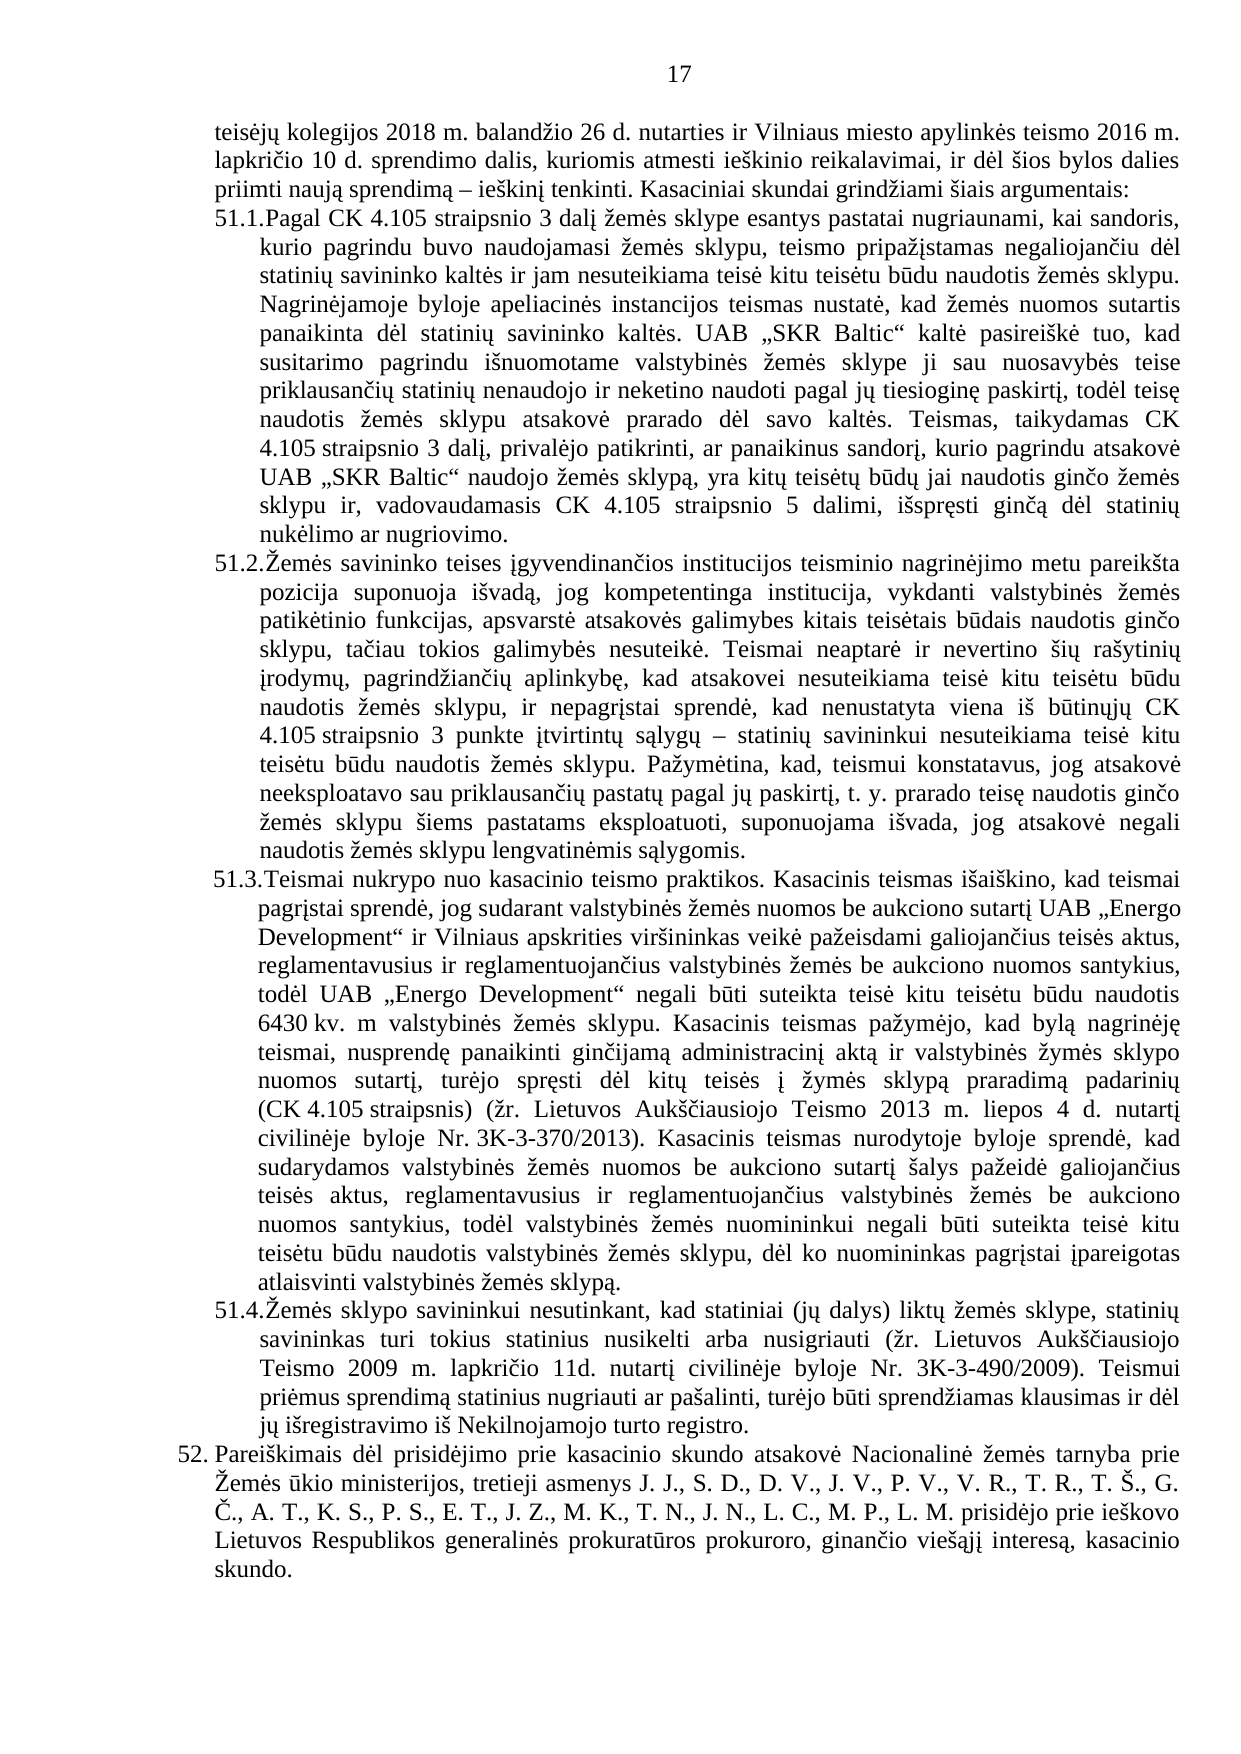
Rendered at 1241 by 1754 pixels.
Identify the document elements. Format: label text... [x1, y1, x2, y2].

text 51.2. Žemės savininko teises įgyvendinančios institucijos teisminio nagrinėjimo metu pareikšta pozicija suponuoja išvadą, jog kompetentinga institucija, vykdanti valstybinės žemės patikėtinio funkcijas, apsvarstė atsakovės galimybes kitais teisėtais būdais naudotis ginčo sklypu, tačiau tokios galimybės nesuteikė. Teismai neaptarė ir nevertino šių rašytinių įrodymų, pagrindžiančių aplinkybę, kad atsakovei nesuteikiama teisė kitu teisėtu būdu naudotis žemės sklypu, ir nepagrįstai sprendė, kad nenustatyta viena iš būtinųjų CK 4.105 straipsnio 3 punkte įtvirtintų sąlygų – statinių savininkui nesuteikiama teisė kitu teisėtu būdu naudotis žemės sklypu. Pažymėtina, kad, teismui konstatavus, jog atsakovė neeksploatavo sau priklausančių pastatų pagal jų paskirtį, t. y. prarado teisę naudotis ginčo žemės sklypu šiems pastatams eksploatuoti, suponuojama išvada, jog atsakovė negali naudotis žemės sklypu lengvatinėmis sąlygomis. [214, 548, 1181, 864]
text 51.3. Teismai nukrypo nuo kasacinio teismo praktikos. Kasacinis teismas išaiškino, kad teismai pagrįstai sprendė, jog sudarant valstybinės žemės nuomos be aukciono sutartį UAB „Energo Development“ ir Vilniaus apskrities viršininkas veikė pažeisdami galiojančius teisės aktus, reglamentavusius ir reglamentuojančius valstybinės žemės be aukciono nuomos santykius, todėl UAB „Energo Development“ negali būti suteikta teisė kitu teisėtu būdu naudotis 6430 kv. m valstybinės žemės sklypu. Kasacinis teismas pažymėjo, kad bylą nagrinėję teismai, nusprendę panaikinti ginčijamą administracinį aktą ir valstybinės žymės sklypo nuomos sutartį, turėjo spręsti dėl kitų teisės į žymės sklypą praradimą padarinių (CK 4.105 straipsnis) (žr. Lietuvos Aukščiausiojo Teismo 2013 m. liepos 4 d. nutartį civilinėje byloje Nr. 3K-3-370/2013). Kasacinis teismas nurodytoje byloje sprendė, kad sudarydamos valstybinės žemės nuomos be aukciono sutartį šalys pažeidė galiojančius teisės aktus, reglamentavusius ir reglamentuojančius valstybinės žemės be aukciono nuomos santykius, todėl valstybinės žemės nuomininkui negali būti suteikta teisė kitu teisėtu būdu naudotis valstybinės žemės sklypu, dėl ko nuomininkas pagrįstai įpareigotas atlaisvinti valstybinės žemės sklypą. [213, 864, 1181, 1295]
text teisėjų kolegijos 2018 m. balandžio 26 d. nutarties ir Vilniaus miesto apylinkės teismo 2016 m. lapkričio 10 d. sprendimo dalis, kuriomis atmesti ieškinio reikalavimai, ir dėl šios bylos dalies priimti naują sprendimą – ieškinį tenkinti. Kasaciniai skundai grindžiami šiais argumentais: [177, 117, 1181, 203]
text 51.1. Pagal CK 4.105 straipsnio 3 dalį žemės sklype esantys pastatai nugriaunami, kai sandoris, kurio pagrindu buvo naudojamasi žemės sklypu, teismo pripažįstamas negaliojančiu dėl statinių savininko kaltės ir jam nesuteikiama teisė kitu teisėtu būdu naudotis žemės sklypu. Nagrinėjamoje byloje apeliacinės instancijos teismas nustatė, kad žemės nuomos sutartis panaikinta dėl statinių savininko kaltės. UAB „SKR Baltic“ kaltė pasireiškė tuo, kad susitarimo pagrindu išnuomotame valstybinės žemės sklype ji sau nuosavybės teise priklausančių statinių nenaudojo ir neketino naudoti pagal jų tiesioginę paskirtį, todėl teisę naudotis žemės sklypu atsakovė prarado dėl savo kaltės. Teismas, taikydamas CK 4.105 straipsnio 3 dalį, privalėjo patikrinti, ar panaikinus sandorį, kurio pagrindu atsakovė UAB „SKR Baltic“ naudojo žemės sklypą, yra kitų teisėtų būdų jai naudotis ginčo žemės sklypu ir, vadovaudamasis CK 4.105 straipsnio 5 dalimi, išspręsti ginčą dėl statinių nukėlimo ar nugriovimo. [214, 203, 1181, 548]
text 52. Pareiškimais dėl prisidėjimo prie kasacinio skundo atsakovė Nacionalinė žemės tarnyba prie Žemės ūkio ministerijos, tretieji asmenys J. J., S. D., D. V., J. V., P. V., V. R., T. R., T. Š., G. Č., A. T., K. S., P. S., E. T., J. Z., M. K., T. N., J. N., L. C., M. P., L. M. prisidėjo prie ieškovo Lietuvos Respublikos generalinės prokuratūros prokuroro, ginančio viešąjį interesą, kasacinio skundo. [177, 1439, 1181, 1583]
text 51.4. Žemės sklypo savininkui nesutinkant, kad statiniai (jų dalys) liktų žemės sklype, statinių savininkas turi tokius statinius nusikelti arba nusigriauti (žr. Lietuvos Aukščiausiojo Teismo 2009 m. lapkričio 11d. nutartį civilinėje byloje Nr. 3K-3-490/2009). Teismui priėmus sprendimą statinius nugriauti ar pašalinti, turėjo būti sprendžiamas klausimas ir dėl jų išregistravimo iš Nekilnojamojo turto registro. [214, 1295, 1181, 1439]
